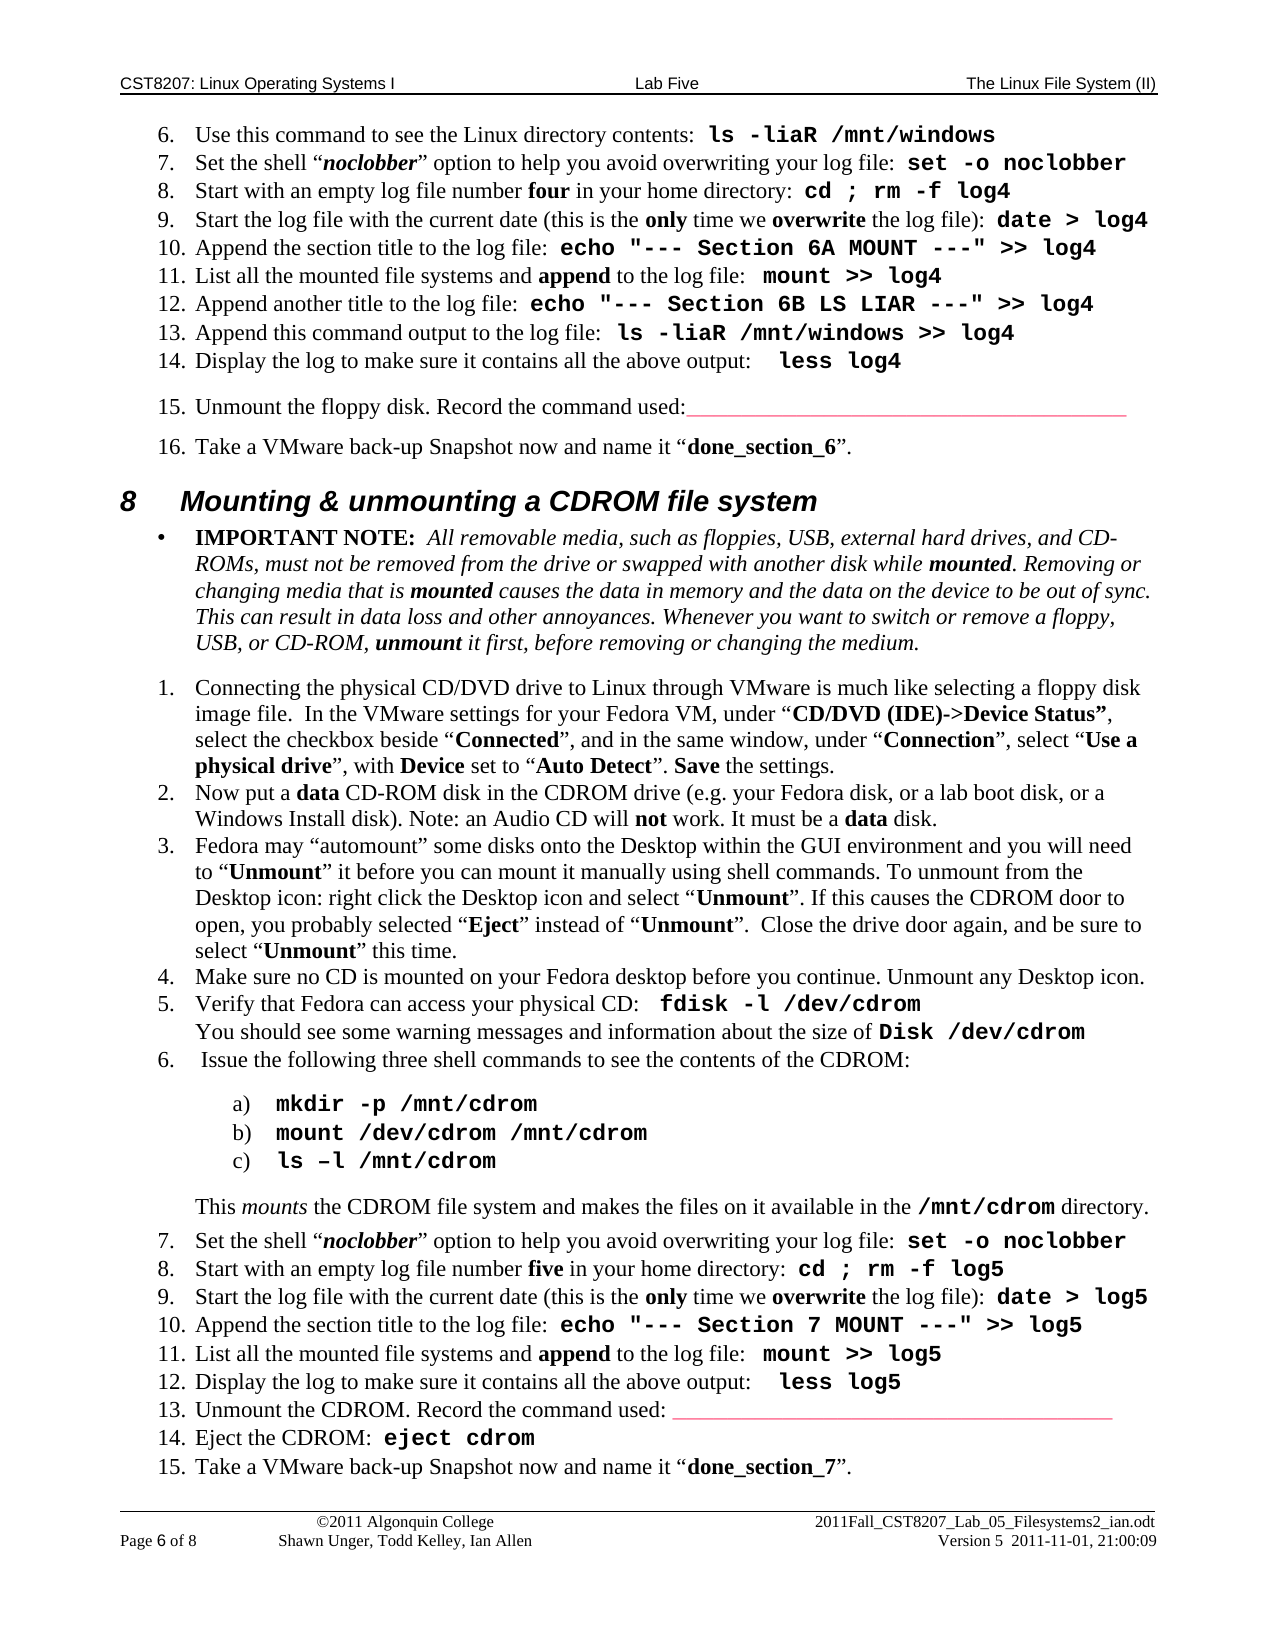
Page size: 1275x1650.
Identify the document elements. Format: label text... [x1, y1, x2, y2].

list Start the log file with the current date (this is the only time we overwrite the log file): date > log5 [157, 1283, 1155, 1312]
list Unmount the floppy disk. Record the command used:________________________________ [157, 393, 1155, 421]
list Set the shell “noclobber” option to help you avoid overwriting your log file: set -o noclobber [157, 1227, 1155, 1255]
list Take a VMware back-up Snapshot now and name it “done_section_7”. [157, 1453, 1155, 1479]
list Use this command to see the Linux directory contents: ls -liaR /mnt/windows [157, 121, 1155, 149]
list Start the log file with the current date (this is the only time we overwrite the log file): date > log4 [157, 206, 1155, 234]
list Append the section title to the log file: echo "--- Section 7 MOUNT ---" >> log5 [157, 1312, 1155, 1340]
list Unmount the CDROM. Record the command used: ________________________________ [157, 1396, 1155, 1424]
list Display the log to make sure it contains all the above output: less log4 [157, 347, 1155, 375]
list IMPORTANT NOTE: All removable media, such as floppies, USB, external hard drives, and CD-ROMs, must not be removed from the drive or swapped with another disk while mounted. Removing or changing media that is mounted causes the data in memory and the data on the device to be out of sync. This can result in data loss and other annoyances. Whenever you want to switch or remove a floppy, USB, or CD-ROM, unmount it first, before removing or changing the medium. [157, 524, 1155, 656]
list Append another title to the log file: echo "--- Section 6B LS LIAR ---" >> log4 [157, 291, 1155, 319]
list ls –l /mnt/cdrom [232, 1147, 1155, 1175]
list Take a VMware back-up Snapshot now and name it “done_section_6”. [157, 433, 1155, 459]
list Issue the following three shell commands to see the contents of the CDROM: [157, 1046, 1155, 1073]
list Display the log to make sure it contains all the above output: less log5 [157, 1368, 1155, 1396]
list Fedora may “automount” some disks onto the Desktop within the GUI environment and you will need to “Unmount” it before you can mount it manually using shell commands. To unmount from the Desktop icon: right click the Desktop icon and select “Unmount”. If this causes the CDROM door to open, you probably selected “Eject” instead of “Unmount”. Close the drive door again, and be sure to select “Unmount” this time. [157, 832, 1155, 963]
list Verify that Fedora can access your physical CD: fdisk -l /dev/cdrom You should see some warning messages and information about the size of Disk /dev/cdrom [157, 990, 1155, 1046]
list List all the mounted file systems and append to the log file: mount >> log5 [157, 1340, 1155, 1368]
list This mounts the CDROM file system and makes the files on it available in the /mnt/cdrom directory. [157, 1193, 1155, 1221]
subtitle Mounting & unmounting a CDROM file system [120, 484, 1155, 518]
list Append the section title to the log file: echo "--- Section 6A MOUNT ---" >> log4 [157, 234, 1155, 262]
list mount /dev/cdrom /mnt/cdrom [232, 1118, 1155, 1147]
list Now put a data CD-ROM disk in the CDROM drive (e.g. your Fedora disk, or a lab boot disk, or a Windows Install disk). Note: an Audio CD will not work. It must be a data disk. [157, 779, 1155, 832]
list Make sure no CD is mounted on your Fedora desktop before you continue. Unmount any Desktop icon. [157, 963, 1155, 990]
list List all the mounted file systems and append to the log file: mount >> log4 [157, 262, 1155, 291]
list Set the shell “noclobber” option to help you avoid overwriting your log file: set -o noclobber [157, 149, 1155, 178]
list Eject the CDROM: eject cdrom [157, 1424, 1155, 1453]
list Start with an empty log file number four in your home directory: cd ; rm -f log4 [157, 178, 1155, 206]
list Start with an empty log file number five in your home directory: cd ; rm -f log5 [157, 1255, 1155, 1283]
list mkdir -p /mnt/cdrom [232, 1090, 1155, 1118]
list Connecting the physical CD/DVD drive to Linux through VMware is much like selecting a floppy disk image file. In the VMware settings for your Fedora VM, under “CD/DVD (IDE)->Device Status”, select the checkbox beside “Connected”, and in the same window, under “Connection”, select “Use a physical drive”, with Device set to “Auto Detect”. Save the settings. [157, 673, 1155, 779]
list Append this command output to the log file: ls -liaR /mnt/windows >> log4 [157, 319, 1155, 347]
